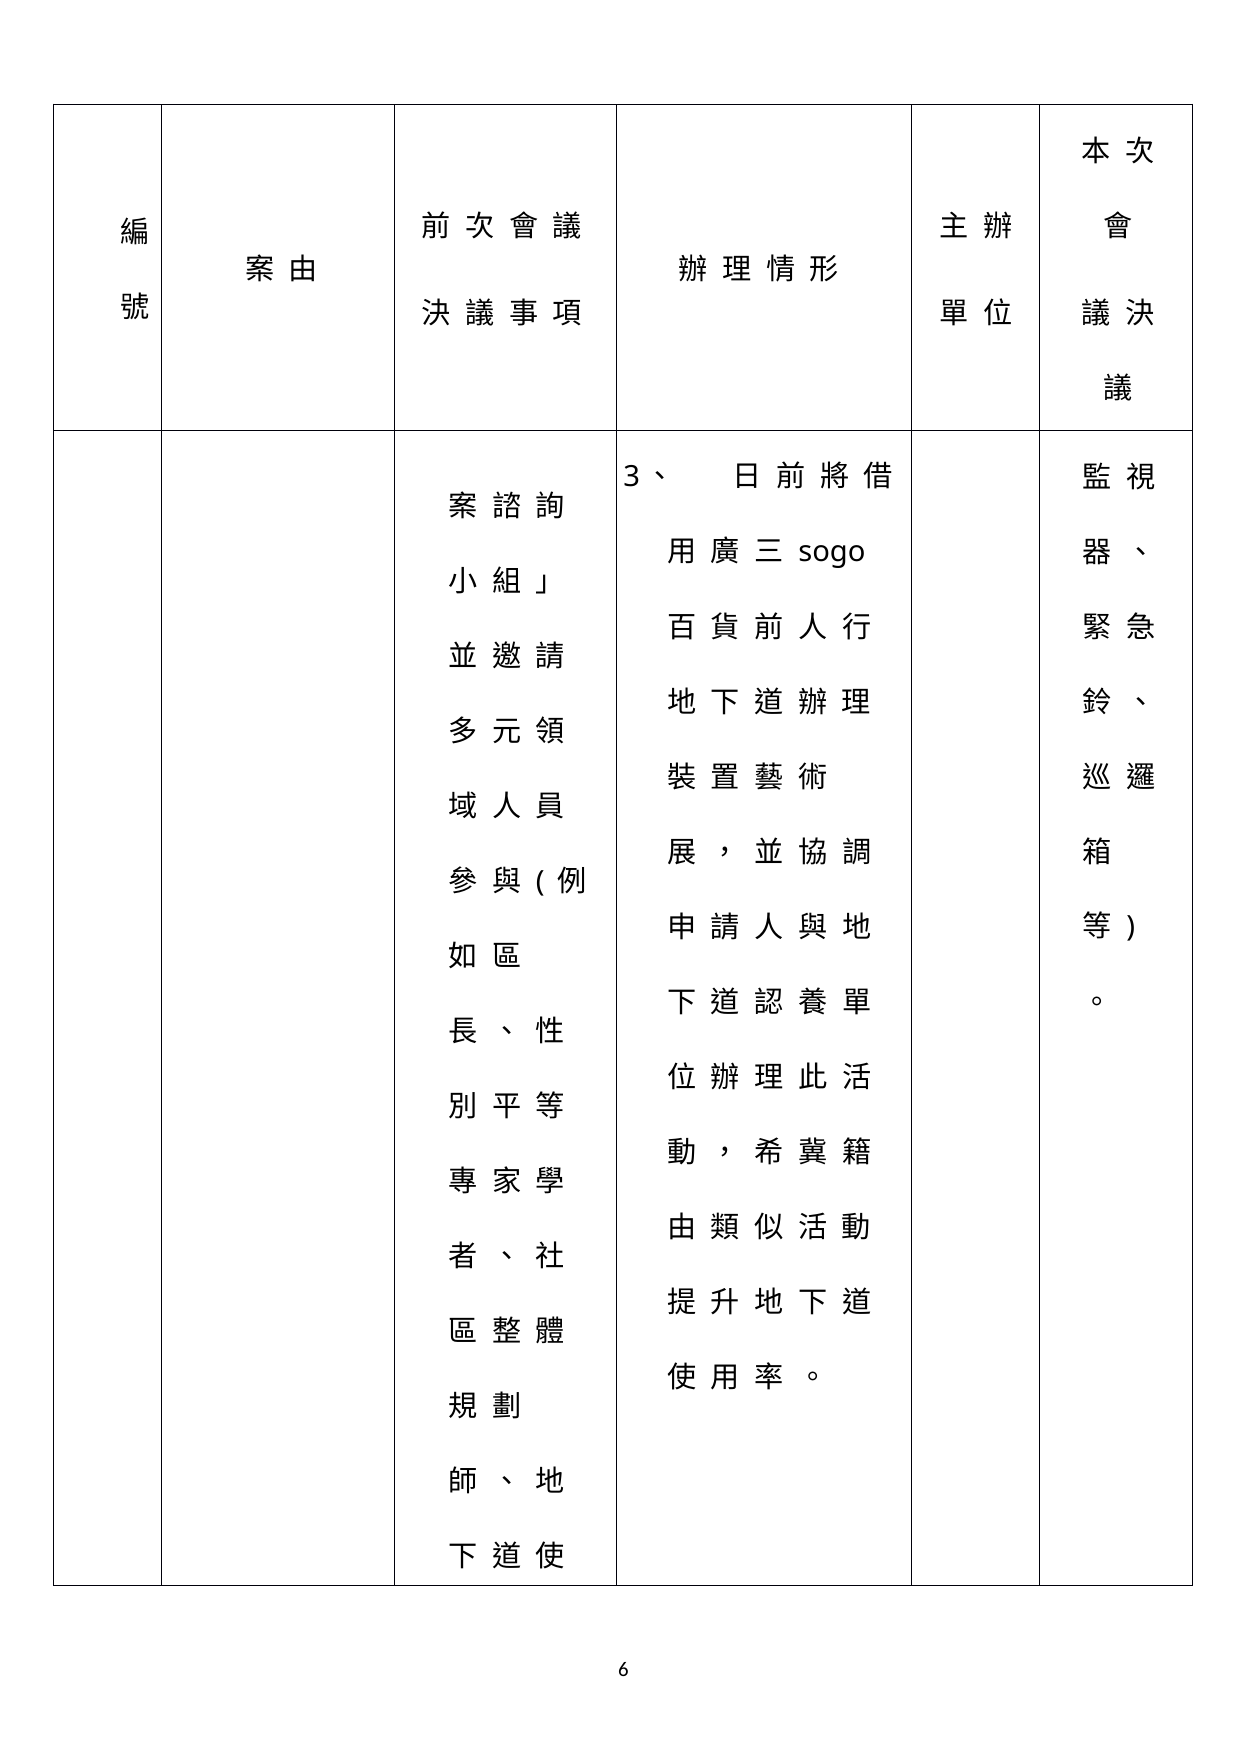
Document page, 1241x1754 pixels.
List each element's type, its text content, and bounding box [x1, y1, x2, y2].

table_cell 繼續列管。 本案已列管多時未見顯著成效，請建設局簽請市長指派適當層級主管擔任召集人，組成「活化性別友善地下道整體計畫專案諮詢小組」並邀請多元領域人員參與(例如區長、性別平等專家學者、社區整體規劃師、地下道使用者等)，並於下次定期會議專案報告辦理進度。 [395, 431, 616, 1585]
table_cell 本局業於102年12月31日府授人企字第1020255739號函下達「臺中市活化性別友善地下道整體計畫專案諮詢小組設置要點」。 於103年3月6日函請各區公所協助調查轄內地下道之性別友善問題，區公所答覆情形如附件(會議手冊第69頁)。 日前將借用廣三sogo百貨前人行地下道辦理裝置藝術展，並協調申請人與地下道認養單位辦理此活動，希冀籍由類似活動提升地下道使用率。 [617, 431, 911, 1585]
table_header 辦理情形 [617, 105, 911, 429]
table_header 主辦 單位 [912, 105, 1039, 429]
table_cell [912, 431, 1039, 1585]
table_header 案由 [162, 105, 394, 429]
table_header 編號 [54, 105, 161, 429]
table_header 本次會 議決議 [1040, 105, 1192, 429]
table_cell 建議繼續列管。 請建設局給予區公所改善地下道之性別友善問題的具體方向或指標(如設置監視器、緊急鈴、巡邏箱等)。 [1040, 431, 1192, 1585]
table_header 前次會議 決議事項 [395, 105, 616, 429]
table_cell [54, 431, 161, 1585]
table_cell [162, 431, 394, 1585]
